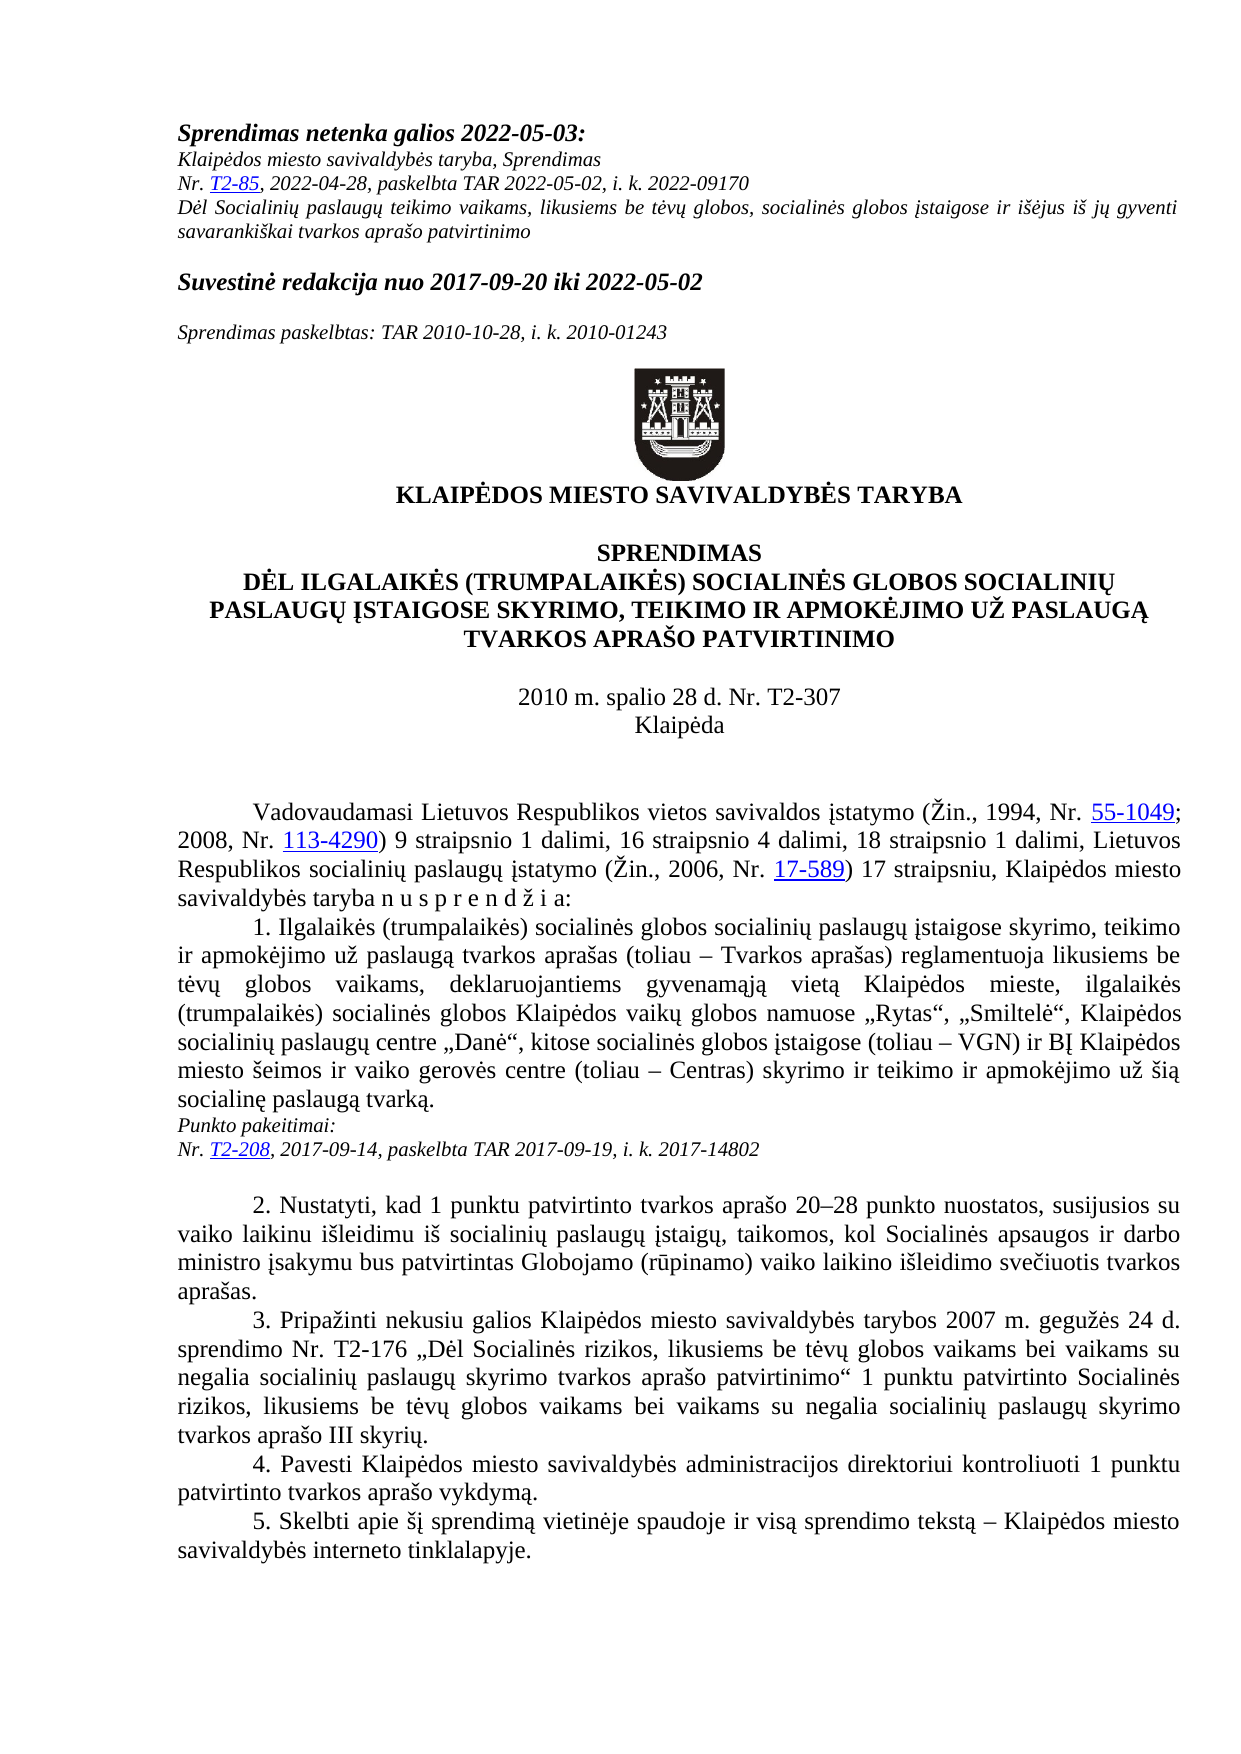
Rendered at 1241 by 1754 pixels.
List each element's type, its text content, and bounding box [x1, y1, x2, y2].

text Nr. T2-85, 2022-04-28, paskelbta TAR 2022-05-02, i. k. 2022-09170 [177, 171, 1181, 195]
text 4. Pavesti Klaipėdos miesto savivaldybės administracijos direktoriui kontroliuoti 1 punktu patvirtinto tvarkos aprašo vykdymą. [177, 1449, 1181, 1506]
text SPRENDIMAS [177, 538, 1181, 567]
text Sprendimas netenka galios 2022-05-03: [177, 118, 1181, 147]
text Suvestinė redakcija nuo 2017-09-20 iki 2022-05-02 [177, 267, 1181, 296]
text 2. Nustatyti, kad 1 punktu patvirtinto tvarkos aprašo 20–28 punkto nuostatos, susijusios su vaiko laikinu išleidimu iš socialinių paslaugų įstaigų, taikomos, kol Socialinės apsaugos ir darbo ministro įsakymu bus patvirtintas Globojamo (rūpinamo) vaiko laikino išleidimo svečiuotis tvarkos aprašas. [177, 1190, 1181, 1305]
text Punkto pakeitimai: [177, 1113, 1181, 1137]
text Dėl Socialinių paslaugų teikimo vaikams, likusiems be tėvų globos, socialinės globos įstaigose ir išėjus iš jų gyventi savarankiškai tvarkos aprašo patvirtinimo [177, 195, 1181, 243]
text Klaipėdos miesto savivaldybės taryba, Sprendimas [177, 147, 1181, 171]
text 2010 m. spalio 28 d. Nr. T2-307 [177, 682, 1181, 711]
text Vadovaudamasi Lietuvos Respublikos vietos savivaldos įstatymo (Žin., 1994, Nr. 55-1049; 2008, Nr. 113-4290) 9 straipsnio 1 dalimi, 16 straipsnio 4 dalimi, 18 straipsnio 1 dalimi, Lietuvos Respublikos socialinių paslaugų įstatymo (Žin., 2006, Nr. 17-589) 17 straipsniu, Klaipėdos miesto savivaldybės taryba nusprendžia: [177, 797, 1181, 912]
text Klaipėda [177, 711, 1181, 739]
text 3. Pripažinti nekusiu galios Klaipėdos miesto savivaldybės tarybos 2007 m. gegužės 24 d. sprendimo Nr. T2-176 „Dėl Socialinės rizikos, likusiems be tėvų globos vaikams bei vaikams su negalia socialinių paslaugų skyrimo tvarkos aprašo patvirtinimo“ 1 punktu patvirtinto Socialinės rizikos, likusiems be tėvų globos vaikams bei vaikams su negalia socialinių paslaugų skyrimo tvarkos aprašo III skyrių. [177, 1305, 1181, 1449]
text 5. Skelbti apie šį sprendimą vietinėje spaudoje ir visą sprendimo tekstą – Klaipėdos miesto savivaldybės interneto tinklalapyje. [177, 1506, 1181, 1564]
text Nr. T2-208, 2017-09-14, paskelbta TAR 2017-09-19, i. k. 2017-14802 [177, 1137, 1181, 1161]
text Sprendimas paskelbtas: TAR 2010-10-28, i. k. 2010-01243 [177, 320, 1181, 344]
text 1. Ilgalaikės (trumpalaikės) socialinės globos socialinių paslaugų įstaigose skyrimo, teikimo ir apmokėjimo už paslaugą tvarkos aprašas (toliau – Tvarkos aprašas) reglamentuoja likusiems be tėvų globos vaikams, deklaruojantiems gyvenamąją vietą Klaipėdos mieste, ilgalaikės (trumpalaikės) socialinės globos Klaipėdos vaikų globos namuose „Rytas“, „Smiltelė“, Klaipėdos socialinių paslaugų centre „Danė“, kitose socialinės globos įstaigose (toliau – VGN) ir BĮ Klaipėdos miesto šeimos ir vaiko gerovės centre (toliau – Centras) skyrimo ir teikimo ir apmokėjimo už šią socialinę paslaugą tvarką. [177, 912, 1181, 1113]
text DĖL ILGALAIKĖS (TRUMPALAIKĖS) SOCIALINĖS GLOBOS SOCIALINIŲ PASLAUGŲ ĮSTAIGOSE SKYRIMO, TEIKIMO IR APMOKĖJIMO UŽ PASLAUGĄ TVARKOS APRAŠO PATVIRTINIMO [177, 567, 1181, 653]
text KLAIPĖDOS MIESTO SAVIVALDYBĖS TARYBA [177, 481, 1181, 509]
